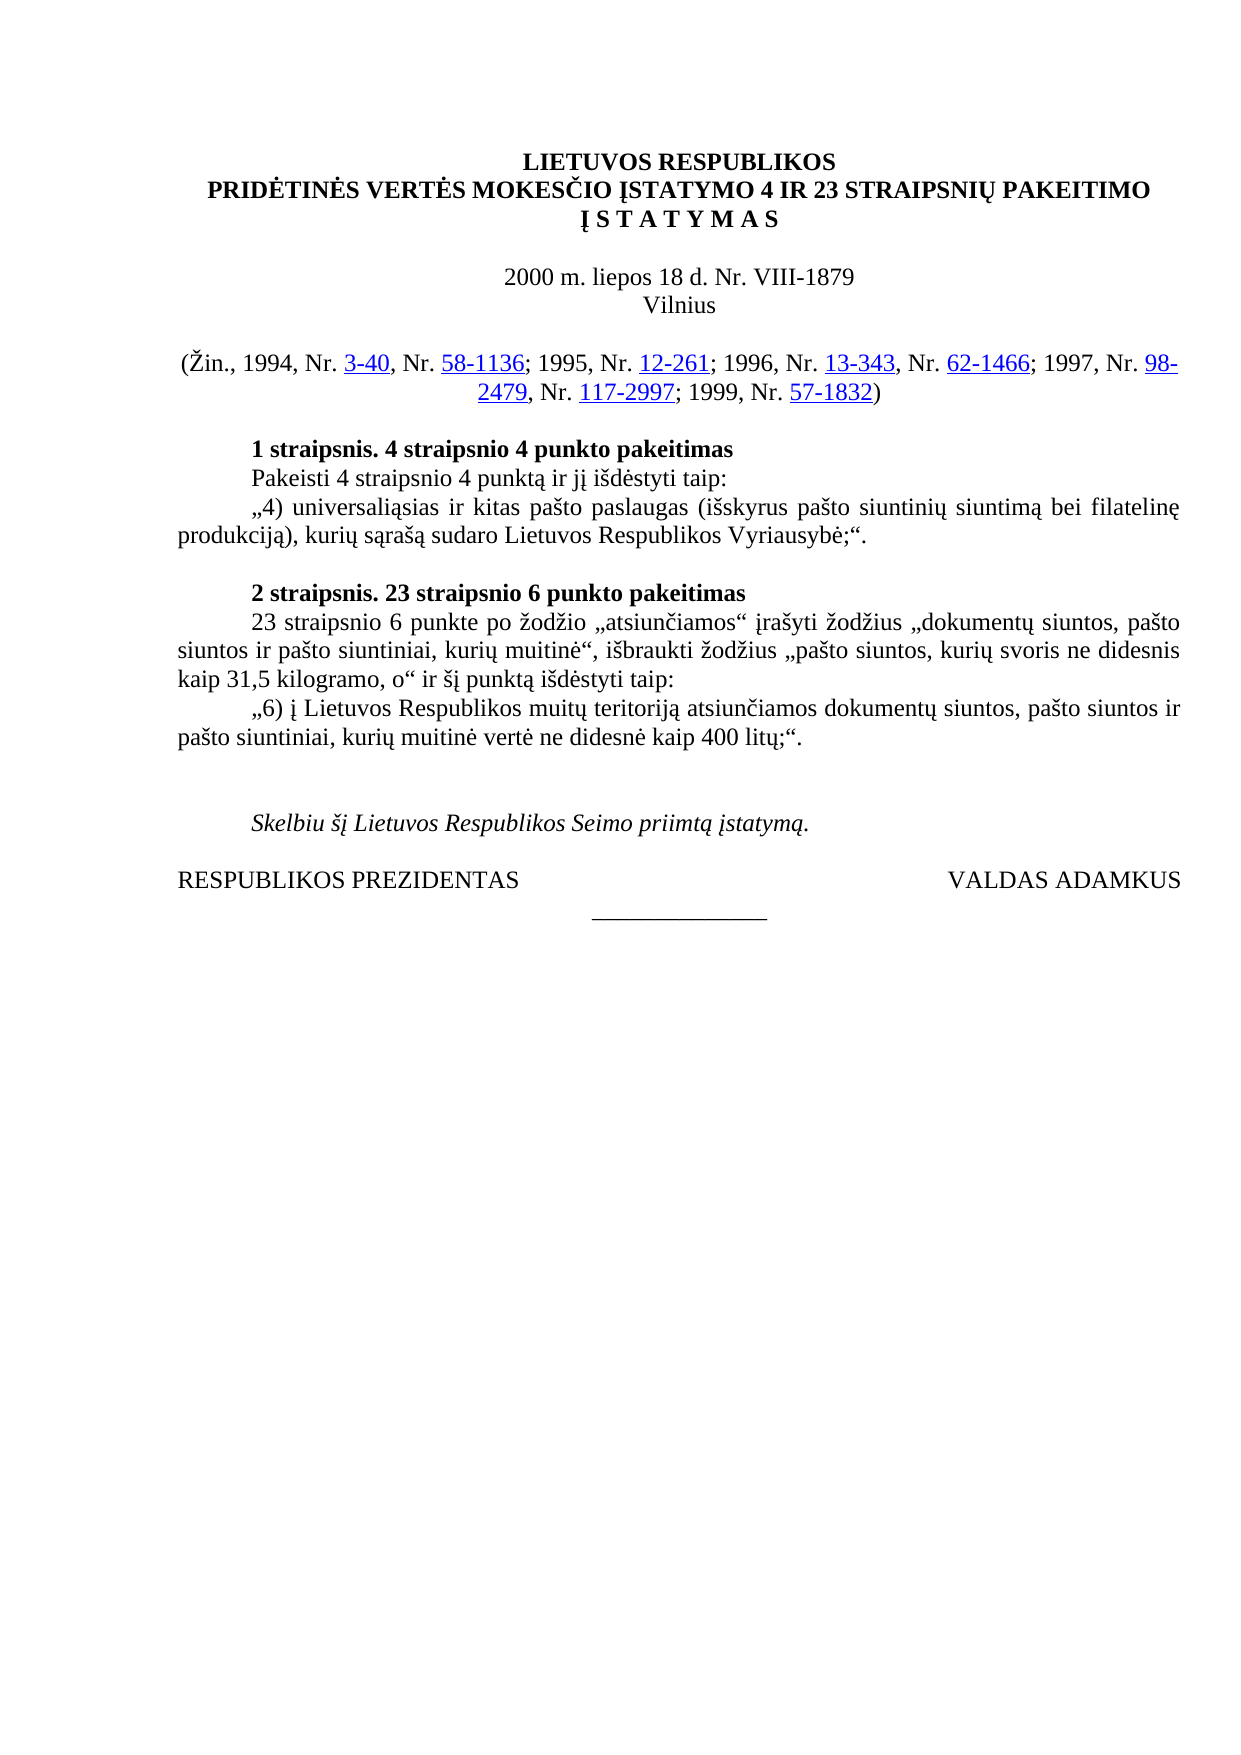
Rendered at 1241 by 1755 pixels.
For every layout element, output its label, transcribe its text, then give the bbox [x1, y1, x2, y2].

text PRIDĖTINĖS VERTĖS MOKESČIO ĮSTATYMO 4 IR 23 STRAIPSNIŲ PAKEITIMO [177, 176, 1181, 204]
text Pakeisti 4 straipsnio 4 punktą ir jį išdėstyti taip: [177, 463, 1181, 492]
text (Žin., 1994, Nr. 3-40, Nr. 58-1136; 1995, Nr. 12-261; 1996, Nr. 13-343, Nr. 62-1466; 1997, Nr. 98-2479, Nr. 117-2997; 1999, Nr. 57-1832) [177, 348, 1181, 406]
text „4) universaliąsias ir kitas pašto paslaugas (išskyrus pašto siuntinių siuntimą bei filatelinę produkciją), kurių sąrašą sudaro Lietuvos Respublikos Vyriausybė;“. [177, 492, 1181, 549]
text RESPUBLIKOS PREZIDENTAS VALDAS ADAMKUS [177, 866, 1181, 894]
text 1 straipsnis. 4 straipsnio 4 punkto pakeitimas [177, 434, 1181, 463]
text LIETUVOS RESPUBLIKOS [177, 147, 1181, 176]
text 2000 m. liepos 18 d. Nr. VIII-1879 [177, 262, 1181, 291]
text Į S T A T Y M A S [177, 204, 1181, 233]
text „6) į Lietuvos Respublikos muitų teritoriją atsiunčiamos dokumentų siuntos, pašto siuntos ir pašto siuntiniai, kurių muitinė vertė ne didesnė kaip 400 litų;“. [177, 693, 1181, 751]
text Vilnius [177, 291, 1181, 319]
text 23 straipsnio 6 punkte po žodžio „atsiunčiamos“ įrašyti žodžius „dokumentų siuntos, pašto siuntos ir pašto siuntiniai, kurių muitinė“, išbraukti žodžius „pašto siuntos, kurių svoris ne didesnis kaip 31,5 kilogramo, o“ ir šį punktą išdėstyti taip: [177, 607, 1181, 693]
text 2 straipsnis. 23 straipsnio 6 punkto pakeitimas [177, 578, 1181, 607]
text ______________ [177, 894, 1181, 923]
text Skelbiu šį Lietuvos Respublikos Seimo priimtą įstatymą. [177, 808, 1181, 837]
